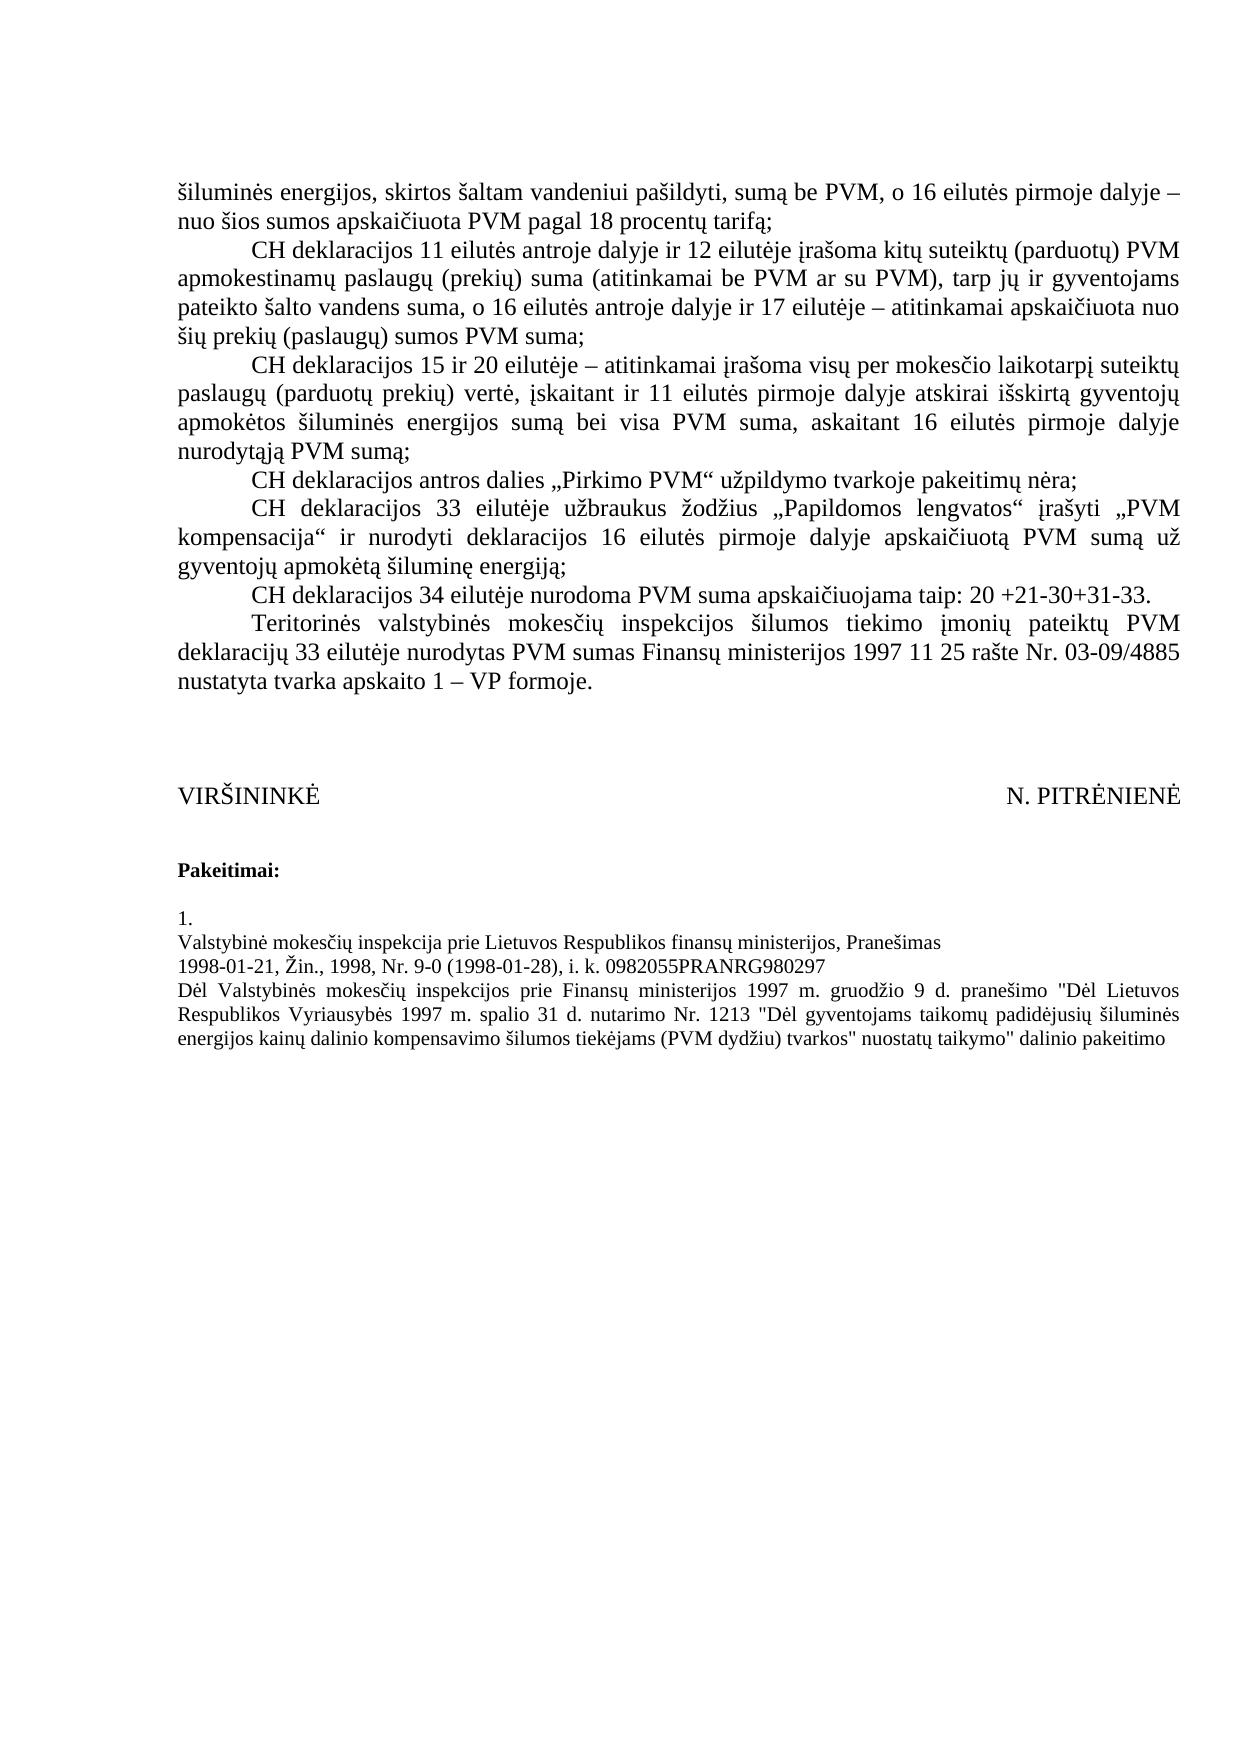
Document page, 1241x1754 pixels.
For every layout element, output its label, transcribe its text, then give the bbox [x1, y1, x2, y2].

text VIRŠININKĖ N. PITRĖNIENĖ [177, 781, 1181, 810]
text Pakeitimai: [177, 858, 1181, 882]
text CH deklaracijos 15 ir 20 eilutėje – atitinkamai įrašoma visų per mokesčio laikotarpį suteiktų paslaugų (parduotų prekių) vertė, įskaitant ir 11 eilutės pirmoje dalyje atskirai išskirtą gyventojų apmokėtos šiluminės energijos sumą bei visa PVM suma, askaitant 16 eilutės pirmoje dalyje nurodytąją PVM sumą; [177, 350, 1181, 465]
text šiluminės energijos, skirtos šaltam vandeniui pašildyti, sumą be PVM, o 16 eilutės pirmoje dalyje – nuo šios sumos apskaičiuota PVM pagal 18 procentų tarifą; [177, 177, 1181, 235]
text CH deklaracijos 33 eilutėje užbraukus žodžius „Papildomos lengvatos“ įrašyti „PVM kompensacija“ ir nurodyti deklaracijos 16 eilutės pirmoje dalyje apskaičiuotą PVM sumą už gyventojų apmokėtą šiluminę energiją; [177, 493, 1181, 580]
text 1998-01-21, Žin., 1998, Nr. 9-0 (1998-01-28), i. k. 0982055PRANRG980297 [177, 954, 1181, 978]
text Valstybinė mokesčių inspekcija prie Lietuvos Respublikos finansų ministerijos, Pranešimas [177, 930, 1181, 954]
text Teritorinės valstybinės mokesčių inspekcijos šilumos tiekimo įmonių pateiktų PVM deklaracijų 33 eilutėje nurodytas PVM sumas Finansų ministerijos 1997 11 25 rašte Nr. 03-09/4885 nustatyta tvarka apskaito 1 – VP formoje. [177, 608, 1181, 695]
text 1. [177, 906, 1181, 930]
text CH deklaracijos 34 eilutėje nurodoma PVM suma apskaičiuojama taip: 20 +21-30+31-33. [177, 580, 1181, 608]
text CH deklaracijos antros dalies „Pirkimo PVM“ užpildymo tvarkoje pakeitimų nėra; [177, 465, 1181, 493]
text CH deklaracijos 11 eilutės antroje dalyje ir 12 eilutėje įrašoma kitų suteiktų (parduotų) PVM apmokestinamų paslaugų (prekių) suma (atitinkamai be PVM ar su PVM), tarp jų ir gyventojams pateikto šalto vandens suma, o 16 eilutės antroje dalyje ir 17 eilutėje – atitinkamai apskaičiuota nuo šių prekių (paslaugų) sumos PVM suma; [177, 235, 1181, 350]
text Dėl Valstybinės mokesčių inspekcijos prie Finansų ministerijos 1997 m. gruodžio 9 d. pranešimo "Dėl Lietuvos Respublikos Vyriausybės 1997 m. spalio 31 d. nutarimo Nr. 1213 "Dėl gyventojams taikomų padidėjusių šiluminės energijos kainų dalinio kompensavimo šilumos tiekėjams (PVM dydžiu) tvarkos" nuostatų taikymo" dalinio pakeitimo [177, 978, 1181, 1050]
